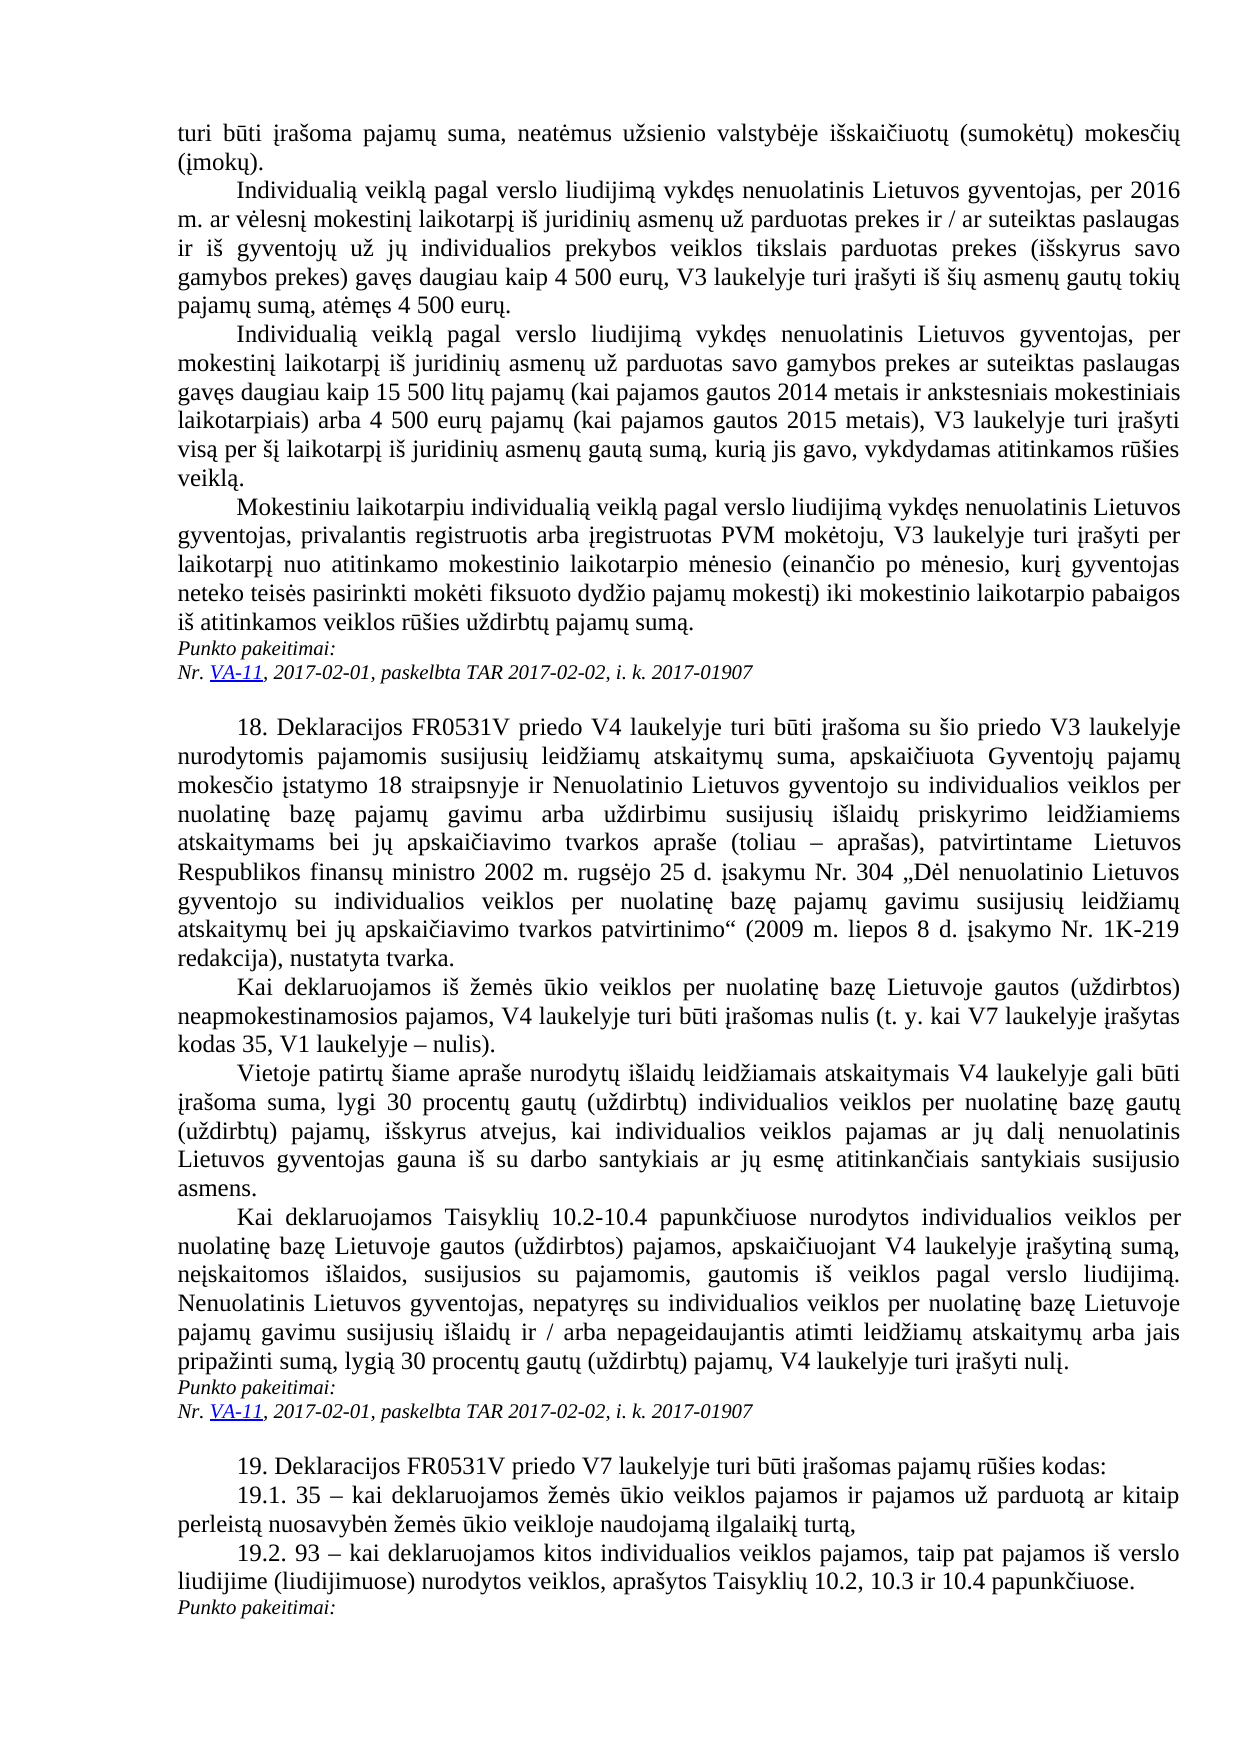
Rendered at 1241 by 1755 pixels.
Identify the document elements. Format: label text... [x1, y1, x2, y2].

text Vietoje patirtų šiame apraše nurodytų išlaidų leidžiamais atskaitymais V4 laukelyje gali būti įrašoma suma, lygi 30 procentų gautų (uždirbtų) individualios veiklos per nuolatinę bazę gautų (uždirbtų) pajamų, išskyrus atvejus, kai individualios veiklos pajamas ar jų dalį nenuolatinis Lietuvos gyventojas gauna iš su darbo santykiais ar jų esmę atitinkančiais santykiais susijusio asmens. [177, 1058, 1181, 1202]
text Individualią veiklą pagal verslo liudijimą vykdęs nenuolatinis Lietuvos gyventojas, per mokestinį laikotarpį iš juridinių asmenų už parduotas savo gamybos prekes ar suteiktas paslaugas gavęs daugiau kaip 15 500 litų pajamų (kai pajamos gautos 2014 metais ir ankstesniais mokestiniais laikotarpiais) arba 4 500 eurų pajamų (kai pajamos gautos 2015 metais), V3 laukelyje turi įrašyti visą per šį laikotarpį iš juridinių asmenų gautą sumą, kurią jis gavo, vykdydamas atitinkamos rūšies veiklą. [177, 319, 1181, 492]
text Kai deklaruojamos iš žemės ūkio veiklos per nuolatinę bazę Lietuvoje gautos (uždirbtos) neapmokestinamosios pajamos, V4 laukelyje turi būti įrašomas nulis (t. y. kai V7 laukelyje įrašytas kodas 35, V1 laukelyje – nulis). [177, 972, 1181, 1058]
text Individualią veiklą pagal verslo liudijimą vykdęs nenuolatinis Lietuvos gyventojas, per 2016 m. ar vėlesnį mokestinį laikotarpį iš juridinių asmenų už parduotas prekes ir / ar suteiktas paslaugas ir iš gyventojų už jų individualios prekybos veiklos tikslais parduotas prekes (išskyrus savo gamybos prekes) gavęs daugiau kaip 4 500 eurų, V3 laukelyje turi įrašyti iš šių asmenų gautų tokių pajamų sumą, atėmęs 4 500 eurų. [177, 176, 1181, 319]
text 18. Deklaracijos FR0531V priedo V4 laukelyje turi būti įrašoma su šio priedo V3 laukelyje nurodytomis pajamomis susijusių leidžiamų atskaitymų suma, apskaičiuota Gyventojų pajamų mokesčio įstatymo 18 straipsnyje ir Nenuolatinio Lietuvos gyventojo su individualios veiklos per nuolatinę bazę pajamų gavimu arba uždirbimu susijusių išlaidų priskyrimo leidžiamiems atskaitymams bei jų apskaičiavimo tvarkos apraše (toliau – aprašas), patvirtintame Lietuvos Respublikos finansų ministro 2002 m. rugsėjo 25 d. įsakymu Nr. 304 „Dėl nenuolatinio Lietuvos gyventojo su individualios veiklos per nuolatinę bazę pajamų gavimu susijusių leidžiamų atskaitymų bei jų apskaičiavimo tvarkos patvirtinimo“ (2009 m. liepos 8 d. įsakymo Nr. 1K-219 redakcija), nustatyta tvarka. [177, 712, 1181, 972]
text Punkto pakeitimai: [177, 1595, 1181, 1619]
text Nr. VA-11, 2017-02-01, paskelbta TAR 2017-02-02, i. k. 2017-01907 [177, 660, 1181, 684]
text 19.1. 35 – kai deklaruojamos žemės ūkio veiklos pajamos ir pajamos už parduotą ar kitaip perleistą nuosavybėn žemės ūkio veikloje naudojamą ilgalaikį turtą, [177, 1480, 1181, 1538]
text 19.2. 93 – kai deklaruojamos kitos individualios veiklos pajamos, taip pat pajamos iš verslo liudijime (liudijimuose) nurodytos veiklos, aprašytos Taisyklių 10.2, 10.3 ir 10.4 papunkčiuose. [177, 1538, 1181, 1595]
text Mokestiniu laikotarpiu individualią veiklą pagal verslo liudijimą vykdęs nenuolatinis Lietuvos gyventojas, privalantis registruotis arba įregistruotas PVM mokėtoju, V3 laukelyje turi įrašyti per laikotarpį nuo atitinkamo mokestinio laikotarpio mėnesio (einančio po mėnesio, kurį gyventojas neteko teisės pasirinkti mokėti fiksuoto dydžio pajamų mokestį) iki mokestinio laikotarpio pabaigos iš atitinkamos veiklos rūšies uždirbtų pajamų sumą. [177, 492, 1181, 636]
text Punkto pakeitimai: [177, 636, 1181, 660]
text Punkto pakeitimai: [177, 1374, 1181, 1399]
text Nr. VA-11, 2017-02-01, paskelbta TAR 2017-02-02, i. k. 2017-01907 [177, 1399, 1181, 1423]
text 19. Deklaracijos FR0531V priedo V7 laukelyje turi būti įrašomas pajamų rūšies kodas: [177, 1451, 1181, 1480]
text Kai deklaruojamos Taisyklių 10.2-10.4 papunkčiuose nurodytos individualios veiklos per nuolatinę bazę Lietuvoje gautos (uždirbtos) pajamos, apskaičiuojant V4 laukelyje įrašytiną sumą, neįskaitomos išlaidos, susijusios su pajamomis, gautomis iš veiklos pagal verslo liudijimą. Nenuolatinis Lietuvos gyventojas, nepatyręs su individualios veiklos per nuolatinę bazę Lietuvoje pajamų gavimu susijusių išlaidų ir / arba nepageidaujantis atimti leidžiamų atskaitymų arba jais pripažinti sumą, lygią 30 procentų gautų (uždirbtų) pajamų, V4 laukelyje turi įrašyti nulį. [177, 1202, 1181, 1374]
text turi būti įrašoma pajamų suma, neatėmus užsienio valstybėje išskaičiuotų (sumokėtų) mokesčių (įmokų). [177, 118, 1181, 176]
